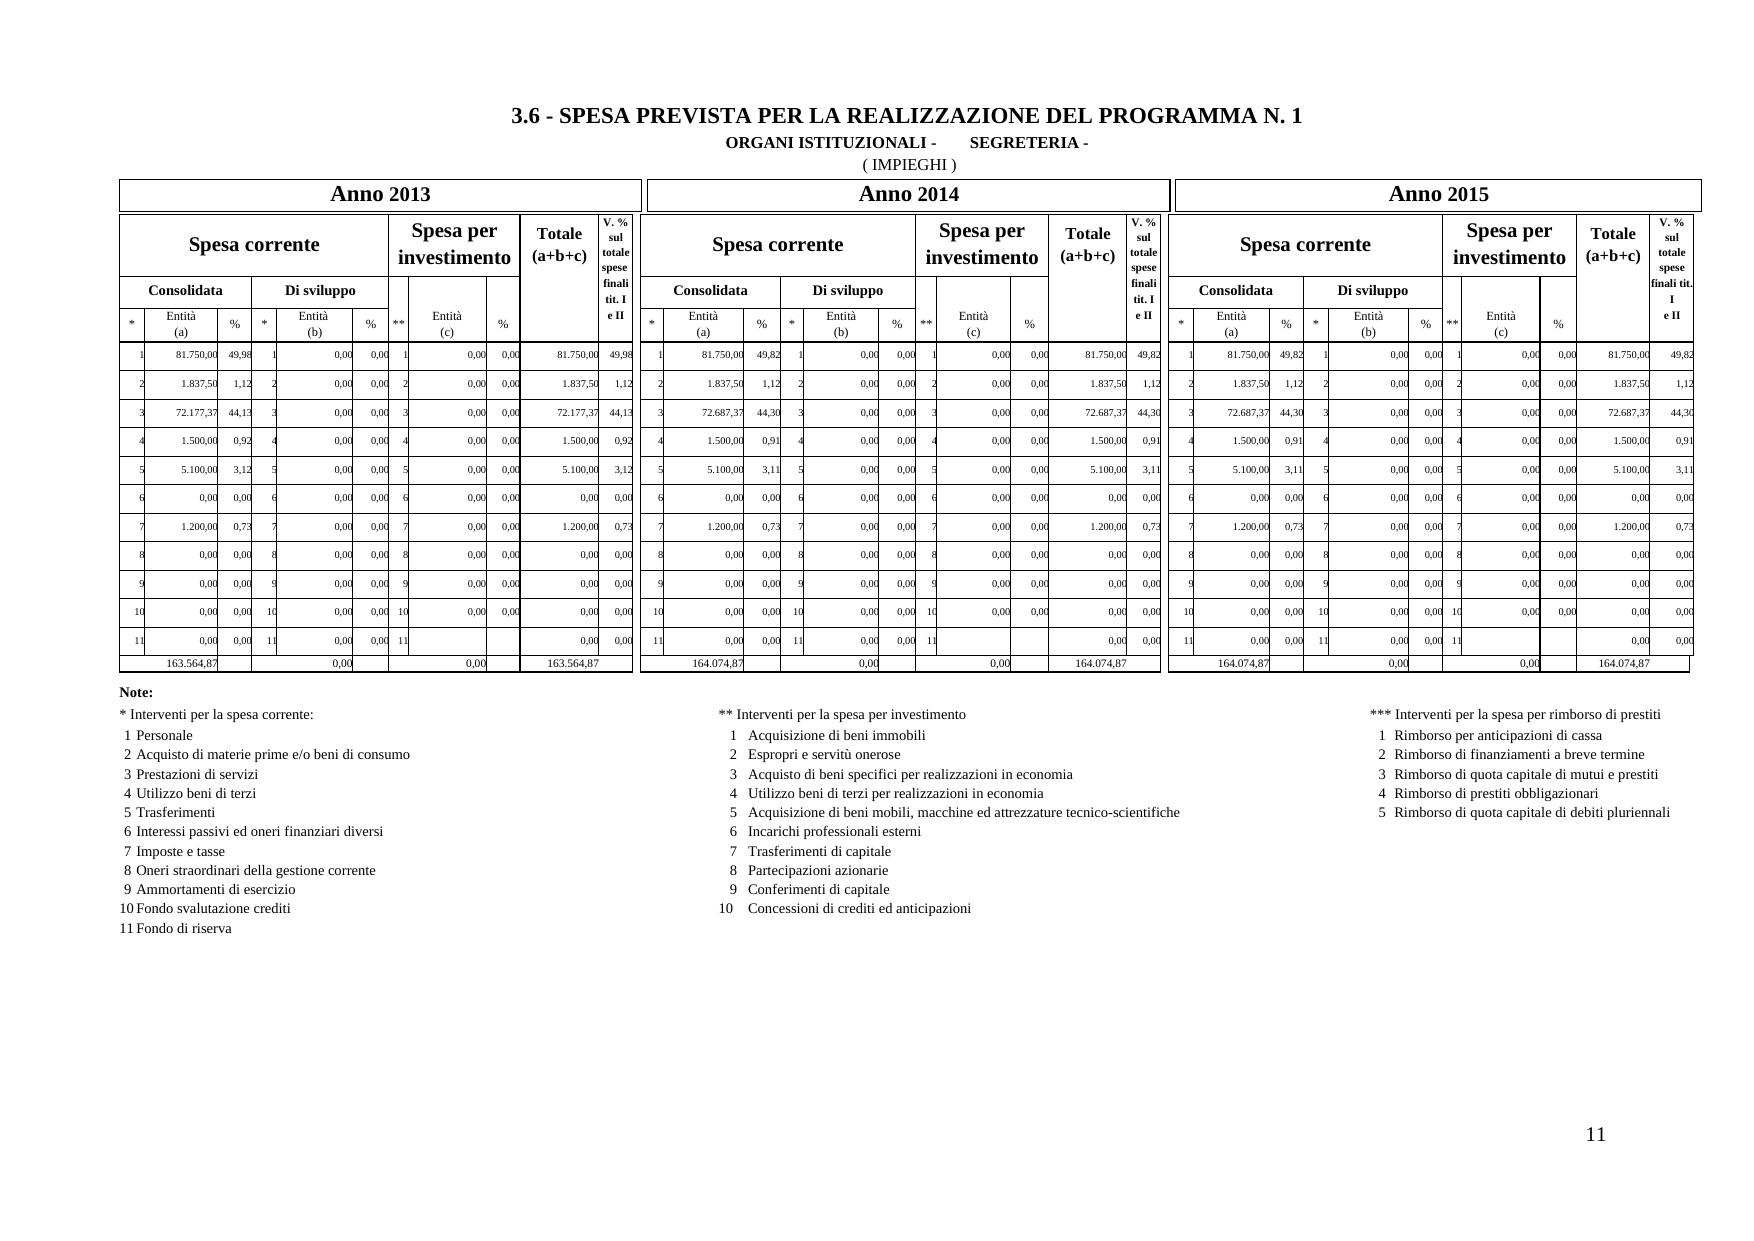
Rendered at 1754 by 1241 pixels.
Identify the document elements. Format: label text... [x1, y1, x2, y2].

table_cell [669, 765, 713, 785]
table_cell [713, 746, 718, 765]
table_cell 0,00 [487, 371, 519, 398]
table_cell 7 [119, 843, 136, 862]
table_cell [414, 920, 436, 939]
table_cell 1.500,00 [1049, 428, 1126, 456]
table_cell Interessi passivi ed oneri finanziari diversi [136, 823, 413, 842]
table_cell 5 [120, 457, 144, 484]
table_cell [1161, 399, 1168, 427]
table_cell [1217, 900, 1318, 919]
table_cell [284, 920, 370, 939]
table_cell 0,00 [1462, 428, 1539, 456]
table_cell [370, 684, 413, 704]
table_cell [1161, 655, 1168, 671]
table_cell 0,00 [879, 571, 915, 598]
table_cell [923, 920, 1026, 939]
table_cell 3,11 [1270, 457, 1303, 484]
table_cell * [120, 309, 144, 341]
table_cell 3,11 [1650, 457, 1693, 484]
table_cell 2 [718, 746, 748, 765]
table_header Anno 2013 [120, 180, 641, 211]
table_cell [1694, 370, 1706, 398]
table_cell 81.750,00 [521, 343, 598, 370]
table_cell 3,11 [744, 457, 780, 484]
table_cell 0,00 [1577, 599, 1649, 627]
table_cell [1086, 881, 1176, 900]
table_cell [259, 920, 284, 939]
table_cell 7 [120, 514, 144, 541]
table_cell [436, 684, 524, 704]
table_cell [1563, 862, 1659, 881]
table_cell Rimborso di prestiti obbligazionari [1394, 785, 1659, 804]
table_cell [923, 673, 1020, 683]
table_cell Rimborso di finanziamenti a breve termine [1394, 746, 1713, 765]
table_header Spesa per investimento [1443, 215, 1576, 276]
table_cell 81.750,00 [145, 343, 217, 370]
table_cell [633, 484, 640, 513]
table_cell 1 [1443, 343, 1461, 370]
table_cell [1020, 862, 1063, 881]
table_cell 49,82 [744, 343, 780, 370]
table_cell [1270, 656, 1303, 671]
table_cell 0,00 [599, 485, 632, 513]
table_cell 6 [120, 485, 144, 513]
table_cell [1394, 684, 1493, 704]
table_cell 0,00 [487, 485, 519, 513]
table_cell % [1270, 309, 1303, 341]
table_cell 0,00 [804, 542, 878, 570]
table_header [1694, 214, 1706, 276]
table_cell [1370, 843, 1394, 862]
table_cell 3 [252, 400, 276, 427]
table_cell 0,00 [409, 400, 486, 427]
table_cell 8 [252, 542, 276, 570]
table_cell 0,00 [145, 542, 217, 570]
table_cell [525, 705, 563, 727]
table_cell 5 [916, 457, 936, 484]
table_cell 0,00 [409, 428, 486, 456]
table_cell [1370, 673, 1394, 683]
table_cell [1365, 900, 1369, 919]
table_cell 11 [916, 628, 936, 655]
table_cell [1318, 765, 1365, 785]
table_cell 10 [1169, 599, 1193, 627]
table_cell [1063, 920, 1086, 939]
table_cell 5 [1443, 457, 1461, 484]
table_cell 1.837,50 [1049, 371, 1126, 398]
table_cell 49,98 [218, 343, 251, 370]
table_cell [1394, 823, 1493, 842]
table_cell [1694, 484, 1706, 513]
table_cell [525, 881, 563, 900]
table_cell 11 [119, 920, 136, 939]
table_cell [748, 920, 849, 939]
table_cell 10 [120, 599, 144, 627]
table_cell 11 [389, 628, 408, 655]
table_cell 81.750,00 [1194, 343, 1269, 370]
table_cell 3 [120, 400, 144, 427]
table_cell [414, 673, 436, 683]
table_cell 8 [781, 542, 803, 570]
table_cell [1217, 823, 1318, 842]
table_cell 49,82 [1270, 343, 1303, 370]
table_cell 0,00 [744, 628, 780, 655]
table_cell 72.687,37 [1049, 400, 1126, 427]
table_cell 0,00 [1194, 571, 1269, 598]
table_cell 0,00 [487, 400, 519, 427]
table_cell [937, 277, 1010, 307]
table_cell 2 [120, 371, 144, 398]
table_cell [1063, 823, 1086, 842]
table_cell 0,91 [1270, 428, 1303, 456]
table_cell Prestazioni di servizi [136, 765, 284, 785]
table_cell 0,00 [1011, 485, 1048, 513]
table_cell [1706, 684, 1713, 704]
table_cell 11 [1169, 628, 1193, 655]
table_cell 10 [1443, 599, 1461, 627]
table_cell 0,00 [1541, 485, 1576, 513]
table_cell [1694, 427, 1706, 456]
table_cell 0,00 [1409, 514, 1442, 541]
table_cell [1394, 843, 1493, 862]
table_cell 1.837,50 [664, 371, 743, 398]
table_cell [1086, 900, 1176, 919]
table_cell [563, 785, 669, 804]
table_cell [284, 765, 370, 785]
table_cell 1.200,00 [1049, 514, 1126, 541]
table_cell 0,00 [1127, 628, 1160, 655]
table_cell 163.564,87 [120, 656, 217, 671]
table_cell [1659, 843, 1713, 862]
table_cell 0,00 [879, 371, 915, 398]
table_cell 7 [389, 514, 408, 541]
table_cell 0,00 [1011, 428, 1048, 456]
table_cell [1020, 673, 1063, 683]
table_cell ( IMPIEGHI ) [118, 155, 1701, 177]
table_cell [389, 277, 408, 307]
table_cell [1063, 705, 1086, 727]
table_cell [1063, 900, 1086, 919]
table_cell 0,00 [804, 400, 878, 427]
table_cell 0,00 [937, 457, 1010, 484]
table_cell 0,00 [487, 514, 519, 541]
table_cell 0,00 [879, 457, 915, 484]
table_cell 1,12 [218, 371, 251, 398]
table_cell 0,00 [277, 571, 352, 598]
table_header Totale (a+b+c) [1049, 215, 1126, 276]
table_cell [436, 746, 524, 765]
table_cell % [218, 309, 251, 341]
table_cell 5 [1370, 804, 1394, 823]
table_cell [1086, 705, 1176, 727]
table_cell e II [1650, 308, 1693, 341]
table_cell 0,00 [937, 571, 1010, 598]
table_cell [633, 341, 640, 370]
table_cell [744, 656, 780, 671]
table_cell % [1409, 309, 1442, 341]
table_cell 4 [120, 428, 144, 456]
table_cell Personale [136, 727, 218, 746]
table_cell [414, 881, 436, 900]
table_cell [525, 900, 563, 919]
table_cell [414, 804, 436, 823]
table_cell [284, 843, 370, 862]
table_cell 0,00 [1409, 428, 1442, 456]
table_cell 1.200,00 [1577, 514, 1649, 541]
table_cell [1694, 513, 1706, 541]
table_cell 5 [389, 457, 408, 484]
table_cell 3 [389, 400, 408, 427]
table_cell 0,73 [1127, 514, 1160, 541]
table_cell 0,00 [804, 343, 878, 370]
table_cell [414, 823, 436, 842]
table_cell 0,00 [937, 428, 1010, 456]
table_cell [713, 727, 718, 746]
table_cell 0,00 [804, 628, 878, 655]
table_cell % [487, 308, 519, 341]
table_cell [1176, 705, 1217, 727]
table_cell [436, 900, 524, 919]
table_cell 2 [641, 371, 663, 398]
table_cell 0,00 [409, 371, 486, 398]
table_cell [923, 684, 1020, 704]
table_cell [525, 785, 563, 804]
table_cell 0,00 [1462, 371, 1539, 398]
table_cell 11 [1304, 628, 1328, 655]
table_cell 1 [1169, 343, 1193, 370]
table_cell 0,00 [1541, 343, 1576, 370]
table_cell [370, 705, 413, 727]
table_cell [284, 673, 370, 683]
table_cell [370, 843, 413, 862]
table_cell [1394, 881, 1493, 900]
table_cell [563, 705, 669, 727]
table_cell [414, 765, 436, 785]
table_cell Partecipazioni azionarie [748, 862, 1020, 881]
table_cell [713, 705, 718, 727]
table_cell [713, 673, 718, 683]
table_cell [1217, 843, 1318, 862]
table_cell 0,00 [879, 428, 915, 456]
table_cell 0,00 [353, 371, 388, 398]
table_cell 9 [916, 571, 936, 598]
table_cell 0,00 [1541, 571, 1576, 598]
table_cell * [1169, 309, 1193, 341]
table_cell [1011, 656, 1048, 671]
table_cell [1462, 277, 1539, 307]
table_cell [1690, 656, 1694, 671]
table_cell [1706, 427, 1713, 456]
table_cell 0,00 [664, 599, 743, 627]
table_cell 0,00 [218, 542, 251, 570]
table_cell 0,00 [1329, 571, 1408, 598]
table_cell 5.100,00 [1049, 457, 1126, 484]
table_cell 2 [916, 371, 936, 398]
table_cell [1217, 705, 1318, 727]
table_cell 6 [916, 485, 936, 513]
table_cell 72.177,37 [145, 400, 217, 427]
table_cell [633, 598, 640, 627]
table_cell [1161, 627, 1168, 655]
table_cell [1086, 684, 1176, 704]
table_cell 0,00 [781, 656, 878, 671]
table_cell [436, 862, 524, 881]
table_cell 3 [1169, 400, 1193, 427]
table_cell 0,00 [1270, 485, 1303, 513]
table_cell [436, 673, 524, 683]
table_cell 1.200,00 [1194, 514, 1269, 541]
table_cell 5.100,00 [521, 457, 598, 484]
table_cell [436, 843, 524, 862]
table_cell 2 [119, 746, 136, 765]
table_cell [849, 684, 895, 704]
table_cell [370, 804, 413, 823]
table_cell [284, 785, 370, 804]
table_cell Entità (a) [1194, 309, 1269, 341]
table_cell [1694, 627, 1706, 655]
table_cell finali tit. I [1127, 276, 1160, 307]
table_cell [1318, 804, 1365, 823]
table_cell [669, 727, 713, 746]
table_cell [1370, 920, 1394, 939]
table_cell 0,00 [1049, 485, 1126, 513]
table_cell 2 [1370, 746, 1394, 765]
table_cell 0,00 [218, 571, 251, 598]
table_cell 0,00 [804, 571, 878, 598]
table_cell 0,00 [277, 428, 352, 456]
table_cell [1161, 276, 1168, 307]
table_cell [370, 673, 413, 683]
table_cell [370, 727, 413, 746]
table_cell [1706, 598, 1713, 627]
table_cell 0,00 [664, 485, 743, 513]
table_cell 8 [718, 862, 748, 881]
table_cell 0,00 [1409, 542, 1442, 570]
table_header Anno 2015 [1176, 180, 1701, 211]
table_cell 7 [916, 514, 936, 541]
table_cell [525, 765, 563, 785]
table_cell 0,00 [1541, 599, 1576, 627]
table_cell [487, 277, 519, 307]
table_cell [1650, 656, 1689, 671]
table_cell 6 [718, 823, 748, 842]
table_cell [1063, 746, 1086, 765]
table_cell [563, 862, 669, 881]
table_cell [436, 823, 524, 842]
table_cell [1493, 920, 1536, 939]
table_cell [669, 746, 713, 765]
table_header Spesa corrente [120, 215, 388, 276]
table_cell [669, 705, 713, 727]
table_cell [879, 656, 915, 671]
table_cell [1318, 900, 1365, 919]
table_cell 163.564,87 [521, 656, 599, 671]
table_cell Note: [119, 684, 218, 704]
table_cell 0,00 [409, 542, 486, 570]
table_cell 0,00 [1049, 571, 1126, 598]
table_header [1171, 179, 1175, 211]
table_cell [1086, 727, 1176, 746]
table_cell 0,00 [353, 428, 388, 456]
table_cell [370, 765, 413, 785]
table_cell 0,00 [1329, 400, 1408, 427]
table_cell 0,00 [1409, 628, 1442, 655]
table_cell [1365, 843, 1369, 862]
table_cell 0,00 [1329, 628, 1408, 655]
table_cell 0,00 [937, 542, 1010, 570]
table_cell [409, 628, 486, 655]
table_cell 3 [781, 400, 803, 427]
table_cell 0,00 [1650, 485, 1693, 513]
table_cell 0,00 [1577, 628, 1649, 655]
table_cell [1563, 843, 1659, 862]
table_cell 164.074,87 [1169, 656, 1269, 671]
table_cell 0,00 [1011, 599, 1048, 627]
table_cell 0,00 [1011, 571, 1048, 598]
table_cell [895, 673, 923, 683]
table_cell 0,00 [487, 599, 519, 627]
table_cell [633, 655, 640, 671]
table_cell 6 [1169, 485, 1193, 513]
table_cell [1176, 823, 1217, 842]
table_cell 49,82 [1127, 343, 1160, 370]
table_cell 0,00 [1304, 656, 1408, 671]
table_cell [353, 656, 388, 671]
table_cell 1 [252, 343, 276, 370]
table_cell Di sviluppo [781, 277, 915, 307]
table_cell [1694, 308, 1706, 341]
table_cell [525, 684, 563, 704]
table_cell 6 [252, 485, 276, 513]
table_cell 0,00 [487, 571, 519, 598]
table_cell [1696, 133, 1701, 155]
table_cell [1318, 727, 1365, 746]
table_cell [1370, 684, 1394, 704]
table_cell e II [1127, 308, 1160, 341]
table_cell 81.750,00 [1577, 343, 1649, 370]
table_cell Conferimenti di capitale [748, 881, 923, 900]
table_cell 0,00 [1650, 542, 1693, 570]
table_cell [436, 804, 524, 823]
table_cell 0,00 [879, 485, 915, 513]
table_cell [669, 785, 713, 804]
table_cell [1020, 843, 1063, 862]
table_cell [1563, 673, 1659, 683]
table_cell 0,00 [1049, 628, 1126, 655]
table_cell 10 [389, 599, 408, 627]
table_cell 10 [916, 599, 936, 627]
table_cell [1176, 843, 1217, 862]
table_cell [259, 785, 284, 804]
table_cell [487, 656, 519, 671]
table_cell * Interventi per la spesa corrente: [119, 705, 370, 727]
table_header Spesa per investimento [389, 215, 519, 276]
table_cell [713, 881, 718, 900]
table_cell [1365, 746, 1369, 765]
table_cell Oneri straordinari della gestione corrente [136, 862, 413, 881]
table_header Totale (a+b+c) [1577, 215, 1649, 276]
table_cell 0,00 [145, 485, 217, 513]
table_cell [633, 427, 640, 456]
table_cell Espropri e servitù onerose [748, 746, 1020, 765]
table_cell 0,92 [218, 428, 251, 456]
table_cell [1493, 673, 1536, 683]
table_header V. % sul totale spese [599, 215, 632, 276]
table_cell [436, 765, 524, 785]
table_cell Entità (b) [277, 309, 352, 341]
table_cell 0,00 [145, 628, 217, 655]
table_cell [713, 804, 718, 823]
table_cell 0,00 [937, 371, 1010, 398]
table_cell 0,00 [1462, 457, 1539, 484]
table_cell 0,00 [744, 571, 780, 598]
table_cell 0,00 [1462, 599, 1539, 627]
table_cell 44,30 [1270, 400, 1303, 427]
table_cell 9 [641, 571, 663, 598]
table_cell 0,00 [277, 371, 352, 398]
table_cell Di sviluppo [1304, 277, 1442, 307]
table_cell 81.750,00 [664, 343, 743, 370]
table_cell [1063, 727, 1086, 746]
table_cell [1086, 843, 1176, 862]
table_cell 5 [781, 457, 803, 484]
table_cell [1365, 785, 1369, 804]
table_cell [718, 673, 748, 683]
table_cell [1049, 276, 1126, 307]
table_cell 0,00 [218, 599, 251, 627]
table_cell 0,00 [1011, 343, 1048, 370]
table_cell 0,00 [1462, 542, 1539, 570]
table_cell 1.500,00 [1194, 428, 1269, 456]
table_cell [1563, 684, 1659, 704]
table_cell [1365, 862, 1369, 881]
table_cell Utilizzo beni di terzi per realizzazioni in economia [748, 785, 1176, 804]
table_header Totale (a+b+c) [521, 215, 598, 276]
table_cell [1318, 881, 1365, 900]
table_cell [1370, 881, 1394, 900]
table_cell 2 [1443, 371, 1461, 398]
table_cell 0,00 [1650, 599, 1693, 627]
table_cell [1318, 920, 1365, 939]
table_cell [633, 570, 640, 598]
table_cell [525, 727, 563, 746]
table_cell 0,00 [1011, 400, 1048, 427]
table_cell 0,00 [1270, 571, 1303, 598]
table_cell [1318, 785, 1365, 804]
table_cell [1694, 655, 1706, 671]
table_cell Fondo di riserva [136, 920, 259, 939]
table_cell 4 [718, 785, 748, 804]
table_cell 0,00 [1409, 599, 1442, 627]
table_cell [563, 727, 669, 746]
table_header [1706, 214, 1713, 276]
table_cell [1365, 804, 1369, 823]
table_cell [849, 673, 895, 683]
table_cell [1536, 900, 1562, 919]
table_cell [1011, 277, 1048, 307]
table_cell 0,00 [937, 343, 1010, 370]
table_cell 0,00 [1462, 400, 1539, 427]
table_cell [563, 843, 669, 862]
table_cell Entità (c) [937, 308, 1010, 341]
table_cell [1365, 673, 1369, 683]
table_cell 0,00 [521, 485, 598, 513]
table_cell [1536, 673, 1562, 683]
table_cell 0,00 [1541, 457, 1576, 484]
table_cell [1161, 456, 1168, 484]
table_cell [1020, 705, 1063, 727]
table_cell finali tit. I [599, 276, 632, 307]
table_cell [1659, 785, 1713, 804]
table_cell 3,11 [1127, 457, 1160, 484]
table_cell 5 [641, 457, 663, 484]
table_cell 0,00 [277, 542, 352, 570]
table_cell 0,00 [1409, 485, 1442, 513]
table_cell 8 [120, 542, 144, 570]
table_cell [370, 881, 413, 900]
table_cell [1086, 823, 1176, 842]
table_cell 1.500,00 [1577, 428, 1649, 456]
table_cell 0,00 [353, 514, 388, 541]
table_cell 2 [252, 371, 276, 398]
table_cell 9 [1169, 571, 1193, 598]
table_cell 7 [252, 514, 276, 541]
table_cell 0,00 [1011, 457, 1048, 484]
table_cell 4 [119, 785, 136, 804]
table_cell 0,00 [804, 371, 878, 398]
table_cell 8 [1169, 542, 1193, 570]
table_cell 0,00 [1270, 599, 1303, 627]
table_cell [1161, 513, 1168, 541]
table_cell * [252, 309, 276, 341]
table_cell 0,00 [804, 457, 878, 484]
table_cell 5.100,00 [664, 457, 743, 484]
table_cell [1318, 684, 1365, 704]
table_cell 0,00 [664, 542, 743, 570]
table_cell [1493, 684, 1536, 704]
table_header V. % sul totale spese [1127, 215, 1160, 276]
table_cell 0,00 [1541, 371, 1576, 398]
table_cell [1694, 276, 1706, 307]
table_cell 2 [1304, 371, 1328, 398]
table_cell [1694, 341, 1706, 370]
table_cell 11 [641, 628, 663, 655]
table_cell [1577, 276, 1649, 307]
table_cell 6 [1443, 485, 1461, 513]
table_cell [1563, 881, 1659, 900]
table_cell [414, 843, 436, 862]
table_cell 0,00 [1409, 343, 1442, 370]
table_cell [1706, 399, 1713, 427]
table_cell 9 [119, 881, 136, 900]
table_cell 1,12 [744, 371, 780, 398]
table_cell [1365, 727, 1369, 746]
table_cell [718, 920, 748, 939]
table_cell [1706, 655, 1713, 671]
table_cell 10 [1304, 599, 1328, 627]
table_cell 0,73 [744, 514, 780, 541]
table_cell 6 [641, 485, 663, 513]
table_cell [1217, 862, 1318, 881]
table_cell [1161, 341, 1168, 370]
table_cell 0,00 [916, 656, 1010, 671]
table_cell [633, 308, 640, 341]
table_cell [284, 727, 370, 746]
table_cell 9 [252, 571, 276, 598]
table_cell 0,00 [1329, 485, 1408, 513]
table_cell [1706, 541, 1713, 570]
table_header 3.6 - SPESA PREVISTA PER LA REALIZZAZIONE DEL PROGRAMMA N. 1 [118, 103, 1696, 133]
table_cell ** Interventi per la spesa per investimento [718, 705, 1020, 727]
table_cell Di sviluppo [252, 277, 388, 307]
table_cell [748, 673, 849, 683]
table_cell 10 [252, 599, 276, 627]
table_cell 3 [718, 765, 748, 785]
table_cell [1217, 673, 1318, 683]
table_cell [1063, 843, 1086, 862]
table_cell 10 [641, 599, 663, 627]
table_cell Incarichi professionali esterni [748, 823, 1020, 842]
table_cell 0,00 [353, 400, 388, 427]
table_cell [563, 920, 669, 939]
table_cell [1536, 881, 1562, 900]
table_cell 1.837,50 [521, 371, 598, 398]
table_cell 0,00 [1462, 514, 1539, 541]
table_cell [414, 684, 436, 704]
table_cell Entità (a) [145, 309, 217, 341]
table_cell 1 [916, 343, 936, 370]
table_cell 1 [1370, 727, 1394, 746]
table_cell 0,00 [277, 485, 352, 513]
table_cell [1086, 862, 1176, 881]
table_cell [1161, 570, 1168, 598]
table_cell [1318, 746, 1365, 765]
table_cell [1706, 456, 1713, 484]
table_cell 0,00 [353, 571, 388, 598]
table_cell 0,00 [353, 343, 388, 370]
table_cell 10 [781, 599, 803, 627]
table_cell [525, 862, 563, 881]
table_cell [1086, 920, 1176, 939]
table_cell 0,00 [1127, 485, 1160, 513]
table_cell [1493, 900, 1536, 919]
table_cell 0,00 [521, 599, 598, 627]
table_cell [1176, 684, 1217, 704]
table_cell [713, 862, 718, 881]
table_cell 0,00 [1270, 628, 1303, 655]
table_cell [1536, 862, 1562, 881]
table_cell 1 [1304, 343, 1328, 370]
table_cell Entità (a) [664, 309, 743, 341]
table_cell 0,00 [521, 542, 598, 570]
table_cell 0,00 [1194, 599, 1269, 627]
table_cell % [744, 309, 780, 341]
table_cell 11 [1443, 628, 1461, 655]
table_cell [218, 684, 259, 704]
table_cell 0,00 [1329, 343, 1408, 370]
table_cell 6 [781, 485, 803, 513]
table_cell [1659, 823, 1713, 842]
table_cell Rimborso per anticipazioni di cassa [1394, 727, 1659, 746]
table_cell 0,00 [879, 599, 915, 627]
table_cell [1176, 727, 1217, 746]
table_cell [895, 920, 923, 939]
table_cell 44,13 [599, 400, 632, 427]
table_cell 8 [119, 862, 136, 881]
table_cell [1659, 671, 1706, 683]
table_cell [436, 727, 524, 746]
table_cell 0,73 [1650, 514, 1693, 541]
table_cell [669, 684, 713, 704]
table_cell 0,00 [409, 599, 486, 627]
table_cell 2 [781, 371, 803, 398]
table_cell 0,00 [937, 485, 1010, 513]
table_header Spesa corrente [1169, 215, 1442, 276]
table_cell 0,91 [1127, 428, 1160, 456]
table_cell Consolidata [1169, 277, 1303, 307]
table_cell 44,30 [1650, 400, 1693, 427]
table_cell 11 [252, 628, 276, 655]
table_cell 0,00 [879, 343, 915, 370]
table_cell [1536, 823, 1562, 842]
table_cell [218, 804, 259, 823]
table_cell [713, 900, 718, 919]
table_cell Rimborso di quota capitale di debiti pluriennali [1394, 804, 1713, 823]
table_cell [916, 277, 936, 307]
table_cell [1536, 684, 1562, 704]
table_cell 3 [119, 765, 136, 785]
table_cell [1659, 684, 1706, 704]
table_cell 0,00 [804, 428, 878, 456]
table_cell 0,00 [145, 599, 217, 627]
table_cell 0,00 [1329, 428, 1408, 456]
table_cell 0,91 [744, 428, 780, 456]
table_cell 7 [1169, 514, 1193, 541]
table_cell [937, 628, 1010, 655]
table_cell 5 [252, 457, 276, 484]
table_cell 1.500,00 [521, 428, 598, 456]
table_cell 1.500,00 [145, 428, 217, 456]
table_cell Trasferimenti [136, 804, 218, 823]
table_cell 0,00 [879, 628, 915, 655]
table_cell [633, 541, 640, 570]
table_cell [1217, 920, 1318, 939]
table_cell ORGANI ISTITUZIONALI - SEGRETERIA - [118, 133, 1696, 155]
table_cell [1020, 684, 1063, 704]
table_cell 5 [119, 804, 136, 823]
table_cell 1,12 [1650, 371, 1693, 398]
table_cell ** [1443, 308, 1461, 341]
table_cell [1365, 705, 1369, 727]
table_cell 0,00 [1577, 485, 1649, 513]
table_cell Acquisto di materie prime e/o beni di consumo [136, 746, 436, 765]
table_cell 10 [718, 900, 748, 919]
table_cell Consolidata [641, 277, 780, 307]
table_cell e II [599, 308, 632, 341]
table_cell [633, 370, 640, 398]
table_cell 0,00 [1409, 457, 1442, 484]
table_cell [633, 627, 640, 655]
table_cell 0,00 [353, 457, 388, 484]
table_cell [1176, 920, 1217, 939]
table_cell [1394, 673, 1493, 683]
table_cell 0,00 [1049, 542, 1126, 570]
table_cell [669, 673, 713, 683]
table_cell [259, 804, 284, 823]
table_cell 72.687,37 [1577, 400, 1649, 427]
table_cell 0,00 [521, 628, 598, 655]
table_header [633, 214, 640, 276]
table_cell [1706, 370, 1713, 398]
table_cell 7 [1304, 514, 1328, 541]
table_cell % [1011, 308, 1048, 341]
table_cell [1318, 673, 1365, 683]
table_cell 11 [781, 628, 803, 655]
table_cell 44,13 [218, 400, 251, 427]
table_cell 0,00 [1462, 571, 1539, 598]
table_cell 1 [641, 343, 663, 370]
table_cell [633, 456, 640, 484]
table_cell [1541, 277, 1576, 307]
table_cell [414, 785, 436, 804]
table_cell [1694, 399, 1706, 427]
table_cell [521, 276, 598, 307]
table_cell [1694, 456, 1706, 484]
table_cell 8 [916, 542, 936, 570]
table_cell 0,00 [599, 599, 632, 627]
table_cell 9 [1443, 571, 1461, 598]
table_cell [409, 277, 486, 307]
table_header [1696, 103, 1701, 133]
table_cell 7 [781, 514, 803, 541]
table_cell *** Interventi per la spesa per rimborso di prestiti [1370, 705, 1706, 727]
table_cell [1318, 862, 1365, 881]
table_cell [1176, 765, 1217, 785]
table_cell 1,12 [599, 371, 632, 398]
table_cell [370, 785, 413, 804]
table_cell [414, 705, 436, 727]
table_cell 2 [389, 371, 408, 398]
table_cell 0,00 [879, 400, 915, 427]
table_cell [1462, 628, 1539, 655]
table_cell [1217, 881, 1318, 900]
table_cell 1,12 [1270, 371, 1303, 398]
table_cell [1370, 900, 1394, 919]
table_cell 0,00 [277, 400, 352, 427]
table_cell [669, 920, 713, 939]
table_cell [748, 684, 849, 704]
table_cell [1706, 570, 1713, 598]
table_cell 0,00 [937, 599, 1010, 627]
table_cell [713, 785, 718, 804]
table_cell 4 [252, 428, 276, 456]
table_cell [525, 746, 563, 765]
table_cell % [879, 309, 915, 341]
table_cell [1394, 862, 1493, 881]
table_cell 0,00 [1270, 542, 1303, 570]
table_cell [633, 513, 640, 541]
table_cell [1706, 705, 1713, 727]
table_cell [923, 881, 1020, 900]
table_cell [1020, 727, 1063, 746]
table_cell [895, 684, 923, 704]
table_cell ** [916, 308, 936, 341]
table_cell [1020, 823, 1063, 842]
table_cell 0,92 [599, 428, 632, 456]
table_cell [563, 823, 669, 842]
table_cell 7 [641, 514, 663, 541]
table_cell Entità (b) [1329, 309, 1408, 341]
table_cell [284, 804, 370, 823]
table_header [642, 179, 647, 211]
table_cell [414, 727, 436, 746]
table_cell 5 [718, 804, 748, 823]
table_cell [1706, 627, 1713, 655]
table_cell [1365, 881, 1369, 900]
table_cell [218, 673, 259, 683]
table_cell 0,00 [145, 571, 217, 598]
table_cell 0,00 [277, 628, 352, 655]
table_header Spesa per investimento [916, 215, 1048, 276]
table_cell [1493, 862, 1536, 881]
table_cell * [641, 309, 663, 341]
table_cell [1493, 881, 1536, 900]
table_cell 0,00 [804, 599, 878, 627]
table_cell [1020, 881, 1063, 900]
table_cell 3 [1443, 400, 1461, 427]
table_cell * [1304, 309, 1328, 341]
table_cell [1694, 598, 1706, 627]
table_cell 0,00 [389, 656, 486, 671]
table_cell 5 [1169, 457, 1193, 484]
table_cell 4 [781, 428, 803, 456]
table_cell [259, 673, 284, 683]
table_cell [1394, 920, 1493, 939]
table_cell [1063, 881, 1086, 900]
table_cell 0,00 [409, 343, 486, 370]
table_cell 0,00 [1194, 628, 1269, 655]
table_cell [713, 765, 718, 785]
table_cell [563, 804, 669, 823]
table_cell 0,00 [521, 571, 598, 598]
table_cell Fondo svalutazione crediti [136, 900, 370, 919]
table_cell [1365, 920, 1369, 939]
table_cell Utilizzo beni di terzi [136, 785, 259, 804]
table_cell 7 [1443, 514, 1461, 541]
table_cell 1.200,00 [145, 514, 217, 541]
table_cell 11 [120, 628, 144, 655]
table_cell [563, 684, 669, 704]
table_cell [563, 881, 669, 900]
table_cell [1217, 785, 1318, 804]
table_cell 3,12 [218, 457, 251, 484]
table_cell [713, 843, 718, 862]
table_cell 0,00 [1011, 514, 1048, 541]
table_cell [718, 684, 748, 704]
table_cell 1 [718, 727, 748, 746]
table_cell 4 [916, 428, 936, 456]
table_cell Entità (b) [804, 309, 878, 341]
table_cell 0,00 [277, 514, 352, 541]
table_cell [521, 308, 598, 341]
table_cell 2 [1169, 371, 1193, 398]
table_header Spesa corrente [641, 215, 915, 276]
table_cell [1011, 628, 1048, 655]
table_cell 8 [389, 542, 408, 570]
table_cell 0,00 [409, 485, 486, 513]
table_cell 0,00 [277, 343, 352, 370]
table_cell 0,00 [252, 656, 352, 671]
table_cell [1563, 823, 1659, 842]
table_cell 0,00 [218, 485, 251, 513]
table_cell 5 [1304, 457, 1328, 484]
table_cell finali tit. I [1650, 276, 1693, 307]
table_cell 0,00 [1011, 371, 1048, 398]
table_cell [1706, 671, 1713, 683]
table_cell 0,00 [1409, 400, 1442, 427]
table_cell 0,00 [277, 599, 352, 627]
table_cell 9 [781, 571, 803, 598]
table_cell 5.100,00 [145, 457, 217, 484]
table_cell 0,00 [1577, 571, 1649, 598]
table_cell 1 [119, 727, 136, 746]
table_cell 0,00 [487, 542, 519, 570]
table_cell 9 [389, 571, 408, 598]
table_cell [1706, 484, 1713, 513]
table_cell 0,73 [599, 514, 632, 541]
table_cell [1020, 900, 1063, 919]
table_cell 0,00 [1194, 485, 1269, 513]
table_cell 1 [389, 343, 408, 370]
table_cell 0,00 [353, 628, 388, 655]
table_cell [1365, 684, 1369, 704]
table_cell [1217, 765, 1318, 785]
table_cell 0,00 [599, 542, 632, 570]
table_cell [669, 900, 713, 919]
table_cell [1493, 823, 1536, 842]
table_cell [1563, 900, 1659, 919]
table_cell 0,00 [1409, 371, 1442, 398]
table_cell 0,00 [937, 400, 1010, 427]
table_cell [633, 276, 640, 307]
table_cell [669, 804, 713, 823]
table_cell 0,00 [1650, 571, 1693, 598]
table_cell 0,00 [804, 514, 878, 541]
table_cell [713, 684, 718, 704]
table_cell 0,00 [409, 457, 486, 484]
table_cell [669, 862, 713, 881]
table_cell 0,00 [353, 485, 388, 513]
table_cell Ammortamenti di esercizio [136, 881, 370, 900]
table_cell 3 [641, 400, 663, 427]
table_cell [1161, 598, 1168, 627]
table_cell 0,00 [1329, 457, 1408, 484]
table_cell 0,00 [1127, 542, 1160, 570]
table_cell Acquisizione di beni mobili, macchine ed attrezzature tecnico-scientifiche [748, 804, 1318, 823]
table_cell 6 [1304, 485, 1328, 513]
table_cell 0,00 [409, 571, 486, 598]
table_cell % [1541, 308, 1576, 341]
table_cell 1.837,50 [1194, 371, 1269, 398]
table_cell [218, 727, 259, 746]
table_cell 0,00 [1541, 400, 1576, 427]
table_cell [525, 920, 563, 939]
table_cell 0,00 [744, 599, 780, 627]
table_cell 0,73 [218, 514, 251, 541]
table_cell 0,00 [218, 628, 251, 655]
table_cell [1318, 843, 1365, 862]
table_cell 7 [718, 843, 748, 862]
table_cell 0,00 [1443, 656, 1539, 671]
table_cell [1176, 673, 1217, 683]
table_cell 8 [1304, 542, 1328, 570]
table_cell [487, 628, 519, 655]
table_cell [1659, 881, 1713, 900]
table_cell [1176, 900, 1217, 919]
table_cell 164.074,87 [1049, 656, 1127, 671]
table_cell 0,00 [1049, 599, 1126, 627]
table_cell [259, 684, 284, 704]
table_cell 0,00 [277, 457, 352, 484]
table_cell [563, 900, 669, 919]
table_cell ** [389, 308, 408, 341]
table_cell 72.177,37 [521, 400, 598, 427]
table_cell [1161, 484, 1168, 513]
table_cell 1 [120, 343, 144, 370]
table_cell 0,00 [353, 599, 388, 627]
table_cell [1161, 370, 1168, 398]
table_cell 0,00 [599, 571, 632, 598]
table_cell [1365, 765, 1369, 785]
table_cell [525, 673, 563, 683]
table_cell 0,00 [664, 571, 743, 598]
table_cell [218, 656, 251, 671]
table_cell [1086, 671, 1176, 683]
table_cell [284, 684, 370, 704]
table_cell 0,00 [487, 457, 519, 484]
table_cell [1217, 727, 1318, 746]
table_cell 0,00 [744, 542, 780, 570]
table_cell [1063, 684, 1086, 704]
table_cell Imposte e tasse [136, 843, 259, 862]
table_cell [1063, 862, 1086, 881]
table_cell [1176, 881, 1217, 900]
table_cell [1217, 684, 1318, 704]
table_cell [1577, 308, 1649, 341]
table_cell [1659, 862, 1713, 881]
table_cell Acquisizione di beni immobili [748, 727, 1020, 746]
table_cell 0,00 [1541, 542, 1576, 570]
table_cell 0,00 [487, 428, 519, 456]
table_cell [1706, 308, 1713, 341]
table_cell [259, 727, 284, 746]
table_cell 10 [119, 900, 136, 919]
table_cell 0,00 [1541, 514, 1576, 541]
table_cell 3 [916, 400, 936, 427]
table_cell [525, 823, 563, 842]
table_cell 3 [1370, 765, 1394, 785]
table_cell [1161, 308, 1168, 341]
table_cell 0,00 [1541, 428, 1576, 456]
table_cell [1217, 746, 1318, 765]
table_cell 0,00 [937, 514, 1010, 541]
table_cell [669, 843, 713, 862]
table_cell 4 [1443, 428, 1461, 456]
table_cell [370, 920, 413, 939]
table_cell [1694, 570, 1706, 598]
table_cell [436, 881, 524, 900]
table_cell 0,00 [1011, 542, 1048, 570]
table_cell [1694, 541, 1706, 570]
table_cell Entità (c) [1462, 308, 1539, 341]
table_cell [1659, 900, 1713, 919]
table_cell [1318, 823, 1365, 842]
table_cell [1176, 862, 1217, 881]
table_cell 4 [1169, 428, 1193, 456]
table_cell 9 [1304, 571, 1328, 598]
table_cell 72.687,37 [664, 400, 743, 427]
table_cell 0,00 [1194, 542, 1269, 570]
table_cell Entità (c) [409, 308, 486, 341]
table_cell 5.100,00 [1194, 457, 1269, 484]
table_cell [1659, 920, 1713, 939]
table_cell [1706, 276, 1713, 307]
table_cell [1049, 308, 1126, 341]
table_cell 0,00 [879, 542, 915, 570]
table_cell 6 [119, 823, 136, 842]
table_header Anno 2014 [648, 180, 1169, 211]
table_cell 0,00 [1462, 485, 1539, 513]
table_cell 3 [1304, 400, 1328, 427]
table_cell 1.500,00 [664, 428, 743, 456]
table_cell 1.837,50 [1577, 371, 1649, 398]
table_cell 44,30 [744, 400, 780, 427]
table_cell 0,91 [1650, 428, 1693, 456]
table_cell [1706, 513, 1713, 541]
table_cell [1541, 628, 1576, 655]
table_cell [1176, 785, 1217, 804]
table_cell 4 [389, 428, 408, 456]
table_header [1161, 214, 1168, 276]
table_cell 9 [120, 571, 144, 598]
table_cell [713, 823, 718, 842]
table_cell [1659, 727, 1713, 746]
table_cell 0,00 [1409, 571, 1442, 598]
table_cell 4 [1304, 428, 1328, 456]
table_cell 0,00 [664, 628, 743, 655]
table_cell 0,00 [744, 485, 780, 513]
table_cell 0,00 [804, 485, 878, 513]
table_cell [1161, 541, 1168, 570]
table_cell [669, 881, 713, 900]
table_cell % [353, 309, 388, 341]
table_cell [1706, 341, 1713, 370]
table_cell [1493, 843, 1536, 862]
table_cell 5.100,00 [1577, 457, 1649, 484]
table_cell 4 [641, 428, 663, 456]
table_cell 1.837,50 [145, 371, 217, 398]
table_cell 0,00 [1127, 571, 1160, 598]
table_cell [633, 399, 640, 427]
table_cell 0,00 [1127, 599, 1160, 627]
table_cell [414, 862, 436, 881]
table_cell [1394, 900, 1493, 919]
table_cell [1365, 823, 1369, 842]
table_cell [436, 920, 524, 939]
table_cell [1161, 427, 1168, 456]
table_cell [1536, 843, 1562, 862]
table_cell 1,12 [1127, 371, 1160, 398]
table_cell 0,00 [1462, 343, 1539, 370]
table_cell [259, 843, 284, 862]
table_cell [436, 785, 524, 804]
table_cell [669, 823, 713, 842]
table_cell 6 [389, 485, 408, 513]
table_cell [1020, 746, 1063, 765]
table_cell [370, 900, 413, 919]
table_cell 4 [1370, 785, 1394, 804]
table_cell 0,00 [487, 343, 519, 370]
table_cell 72.687,37 [1194, 400, 1269, 427]
table_cell Rimborso di quota capitale di mutui e prestiti [1394, 765, 1713, 785]
table_cell 164.074,87 [1577, 656, 1650, 671]
table_cell [713, 920, 718, 939]
table_cell [1086, 746, 1176, 765]
table_cell [1541, 656, 1576, 671]
table_cell [414, 900, 436, 919]
table_cell 0,00 [1577, 542, 1649, 570]
table_cell [1536, 920, 1562, 939]
table_cell [1318, 705, 1365, 727]
table_cell 44,30 [1127, 400, 1160, 427]
table_header V. % sul totale spese [1650, 215, 1693, 276]
table_cell 164.074,87 [641, 656, 743, 671]
table_cell [1026, 920, 1063, 939]
table_cell [1370, 823, 1394, 842]
table_cell Acquisto di beni specifici per realizzazioni in economia [748, 765, 1176, 785]
table_cell [599, 656, 632, 671]
table_cell Concessioni di crediti ed anticipazioni [748, 900, 1020, 919]
table_cell [525, 804, 563, 823]
table_cell [1443, 277, 1461, 307]
table_cell 0,00 [1650, 628, 1693, 655]
table_cell [436, 705, 524, 727]
table_cell 0,00 [599, 628, 632, 655]
table_cell [563, 765, 669, 785]
table_cell [525, 843, 563, 862]
table_cell 0,73 [1270, 514, 1303, 541]
table_cell 3,12 [599, 457, 632, 484]
table_cell [1127, 656, 1160, 671]
table_cell [1176, 746, 1217, 765]
table_cell 9 [718, 881, 748, 900]
table_cell 49,82 [1650, 343, 1693, 370]
table_cell 0,00 [1329, 599, 1408, 627]
table_cell 0,00 [1329, 371, 1408, 398]
table_cell 8 [1443, 542, 1461, 570]
table_cell [849, 920, 895, 939]
table_cell Trasferimenti di capitale [748, 843, 1020, 862]
table_cell 1.200,00 [664, 514, 743, 541]
table_cell 0,00 [1329, 514, 1408, 541]
table_cell [1409, 656, 1442, 671]
table_cell 0,00 [409, 514, 486, 541]
table_cell [1370, 862, 1394, 881]
table_cell [563, 746, 669, 765]
table_cell Consolidata [120, 277, 251, 307]
table_cell [119, 673, 218, 683]
table_cell 0,00 [1329, 542, 1408, 570]
table_cell 0,00 [353, 542, 388, 570]
table_cell 8 [641, 542, 663, 570]
table_cell 0,00 [879, 514, 915, 541]
table_cell 81.750,00 [1049, 343, 1126, 370]
table_cell [563, 671, 669, 683]
table_cell * [781, 309, 803, 341]
table_cell [1563, 920, 1659, 939]
table_cell 49,98 [599, 343, 632, 370]
table_cell 1.200,00 [521, 514, 598, 541]
table_cell 1 [781, 343, 803, 370]
table_cell [1063, 673, 1086, 683]
